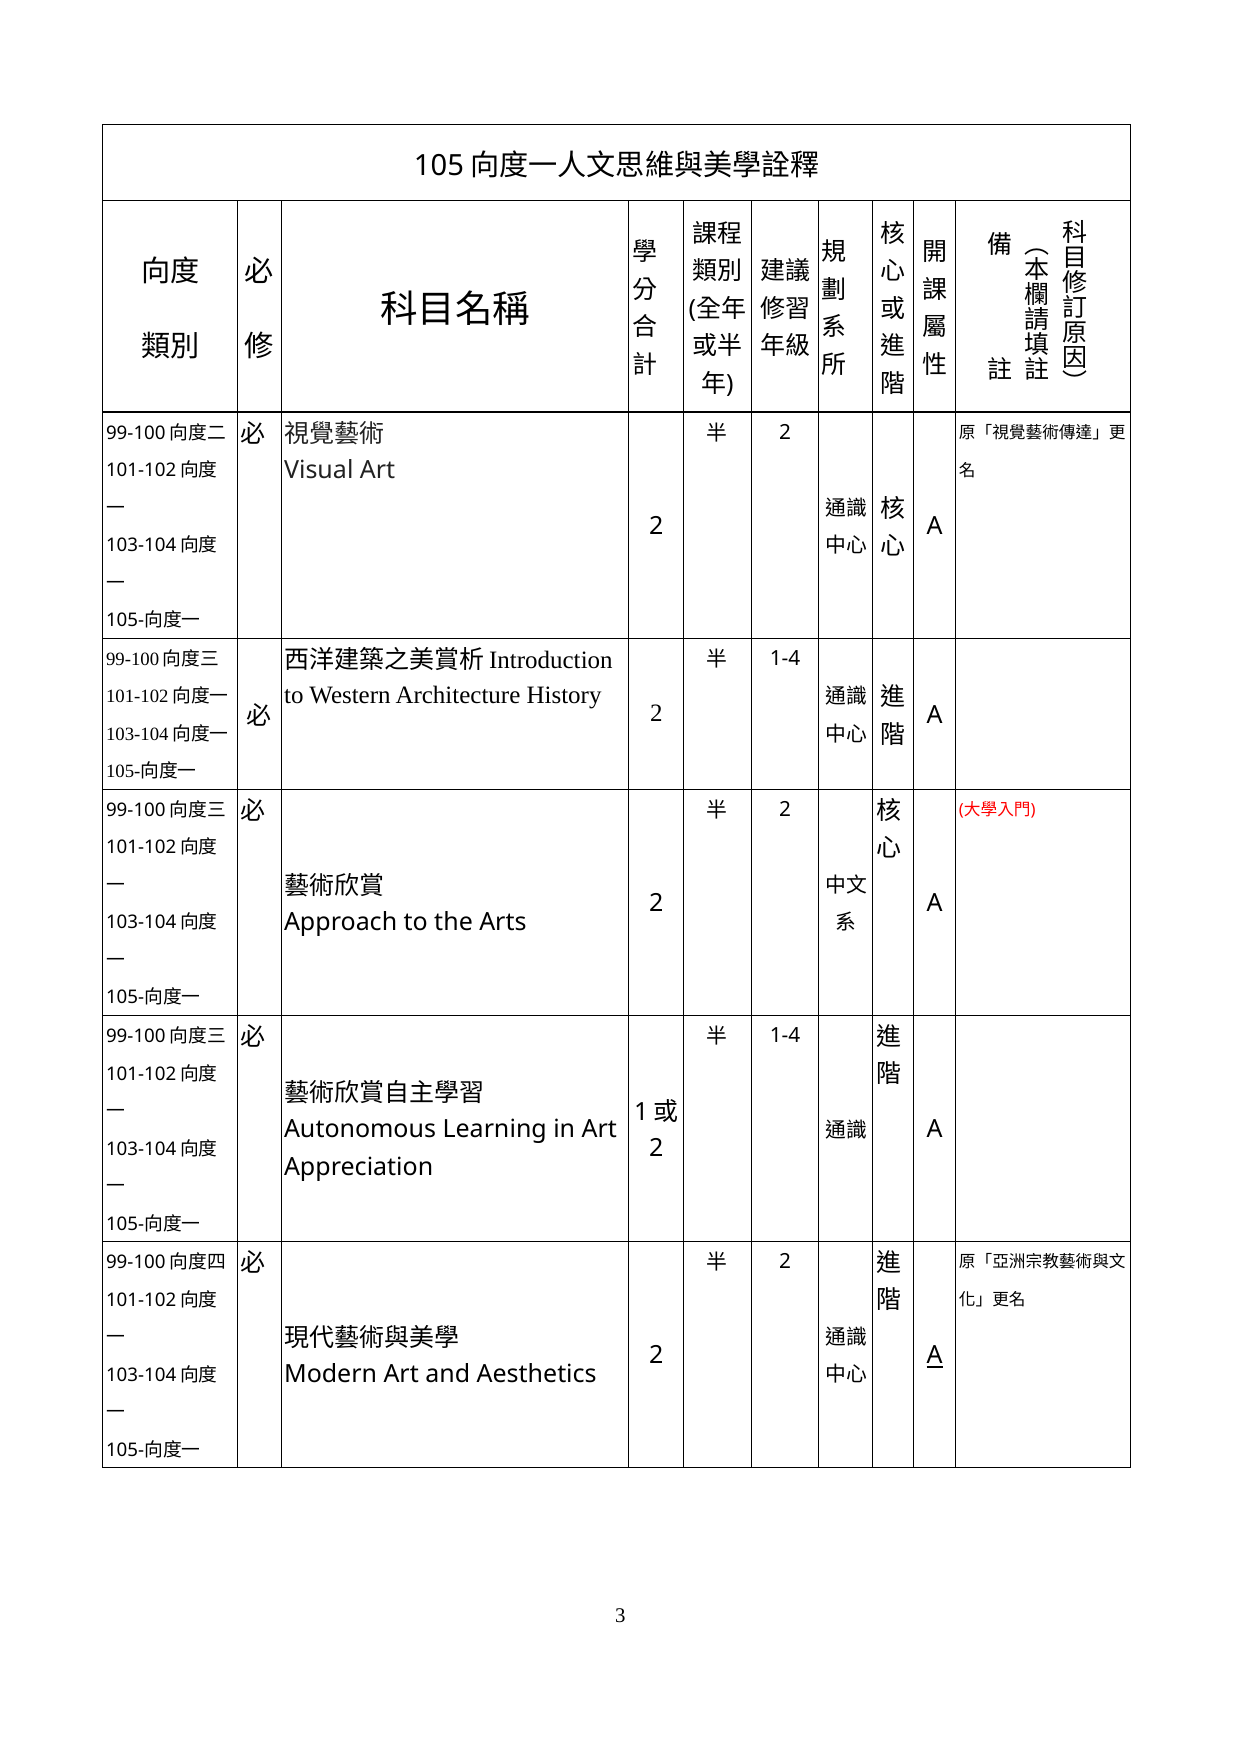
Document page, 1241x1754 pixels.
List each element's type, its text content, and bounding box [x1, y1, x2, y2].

table_cell 99-100向度三 101-102向度一 103-104向度一 105-向度一 [103, 790, 237, 1014]
table_cell 99-100向度四 101-102向度一 103-104向度一 105-向度一 [103, 1242, 237, 1467]
table_cell 進階 [873, 1242, 913, 1467]
table_cell 1-4 [752, 639, 818, 788]
table_cell 現代藝術與美學 Modern Art and Aesthetics [282, 1242, 628, 1467]
table_cell 必 [238, 1016, 281, 1241]
table_cell 2 [752, 413, 818, 637]
table_cell 向度 類別 [103, 201, 237, 411]
table_cell 半 [684, 790, 751, 1014]
table_cell 2 [629, 1242, 683, 1467]
table_cell 藝術欣賞自主學習Autonomous Learning in Art Appreciation [282, 1016, 628, 1241]
table_cell 2 [629, 639, 683, 788]
table_cell 99-100向度三 101-102向度一 103-104向度一 105-向度一 [103, 1016, 237, 1241]
table_cell 原「視覺藝術傳達」更名 [956, 413, 1130, 637]
table_cell 99-100向度三 101-102向度一 103-104向度一 105-向度一 [103, 639, 237, 788]
table_cell 核心 [873, 790, 913, 1014]
table_cell 核心或進階 [873, 201, 913, 411]
table_cell 必 [238, 639, 281, 788]
table_cell A [914, 790, 955, 1014]
table_cell 1-4 [752, 1016, 818, 1241]
table_cell 學分合計 [629, 201, 683, 411]
table_header 105向度一人文思維與美學詮釋 [103, 125, 1130, 200]
table_cell 半 [684, 1016, 751, 1241]
table_cell 原「亞洲宗教藝術與文化」更名 [956, 1242, 1130, 1467]
table_cell [956, 1016, 1130, 1241]
table_cell 通識中心 [819, 639, 872, 788]
table_cell A [914, 1242, 955, 1467]
table_cell 必 [238, 1242, 281, 1467]
table_cell 課程類別(全年或半年) [684, 201, 751, 411]
table_cell 2 [629, 790, 683, 1014]
table_cell A [914, 413, 955, 637]
table_cell 必 [238, 790, 281, 1014]
table_cell 通識中心 [819, 1242, 872, 1467]
table_cell [956, 639, 1130, 788]
table_cell 中文系 [819, 790, 872, 1014]
table_cell 開課屬性 [914, 201, 955, 411]
table_cell 通識 [819, 1016, 872, 1241]
table_cell 西洋建築之美賞析Introduction to Western Architecture History [282, 639, 628, 788]
table_cell 半 [684, 413, 751, 637]
table_cell 必修 [238, 201, 281, 411]
table_cell 必 [238, 413, 281, 637]
table_cell 進階 [873, 1016, 913, 1241]
table_cell A [914, 639, 955, 788]
table_cell 科目名稱 [282, 201, 628, 411]
table_cell 1或2 [629, 1016, 683, 1241]
table_cell 規劃系所 [819, 201, 872, 411]
table_cell 半 [684, 639, 751, 788]
table_cell 半 [684, 1242, 751, 1467]
table_cell 建議修習年級 [752, 201, 818, 411]
table_cell 進階 [873, 639, 913, 788]
table_cell 2 [752, 1242, 818, 1467]
table_cell 藝術欣賞 Approach to the Arts [282, 790, 628, 1014]
table_cell 2 [629, 413, 683, 637]
table_cell 2 [752, 790, 818, 1014]
table_cell 99-100向度二 101-102向度一 103-104向度一 105-向度一 [103, 413, 237, 637]
table_cell 通識中心 [819, 413, 872, 637]
table_cell 視覺藝術 Visual Art [282, 413, 628, 637]
table_cell (大學入門) [956, 790, 1130, 1014]
table_cell 核心 [873, 413, 913, 637]
table_cell A [914, 1016, 955, 1241]
table_cell 科目修訂原因） （本欄請填註 備 註 全文完 [956, 201, 1130, 411]
